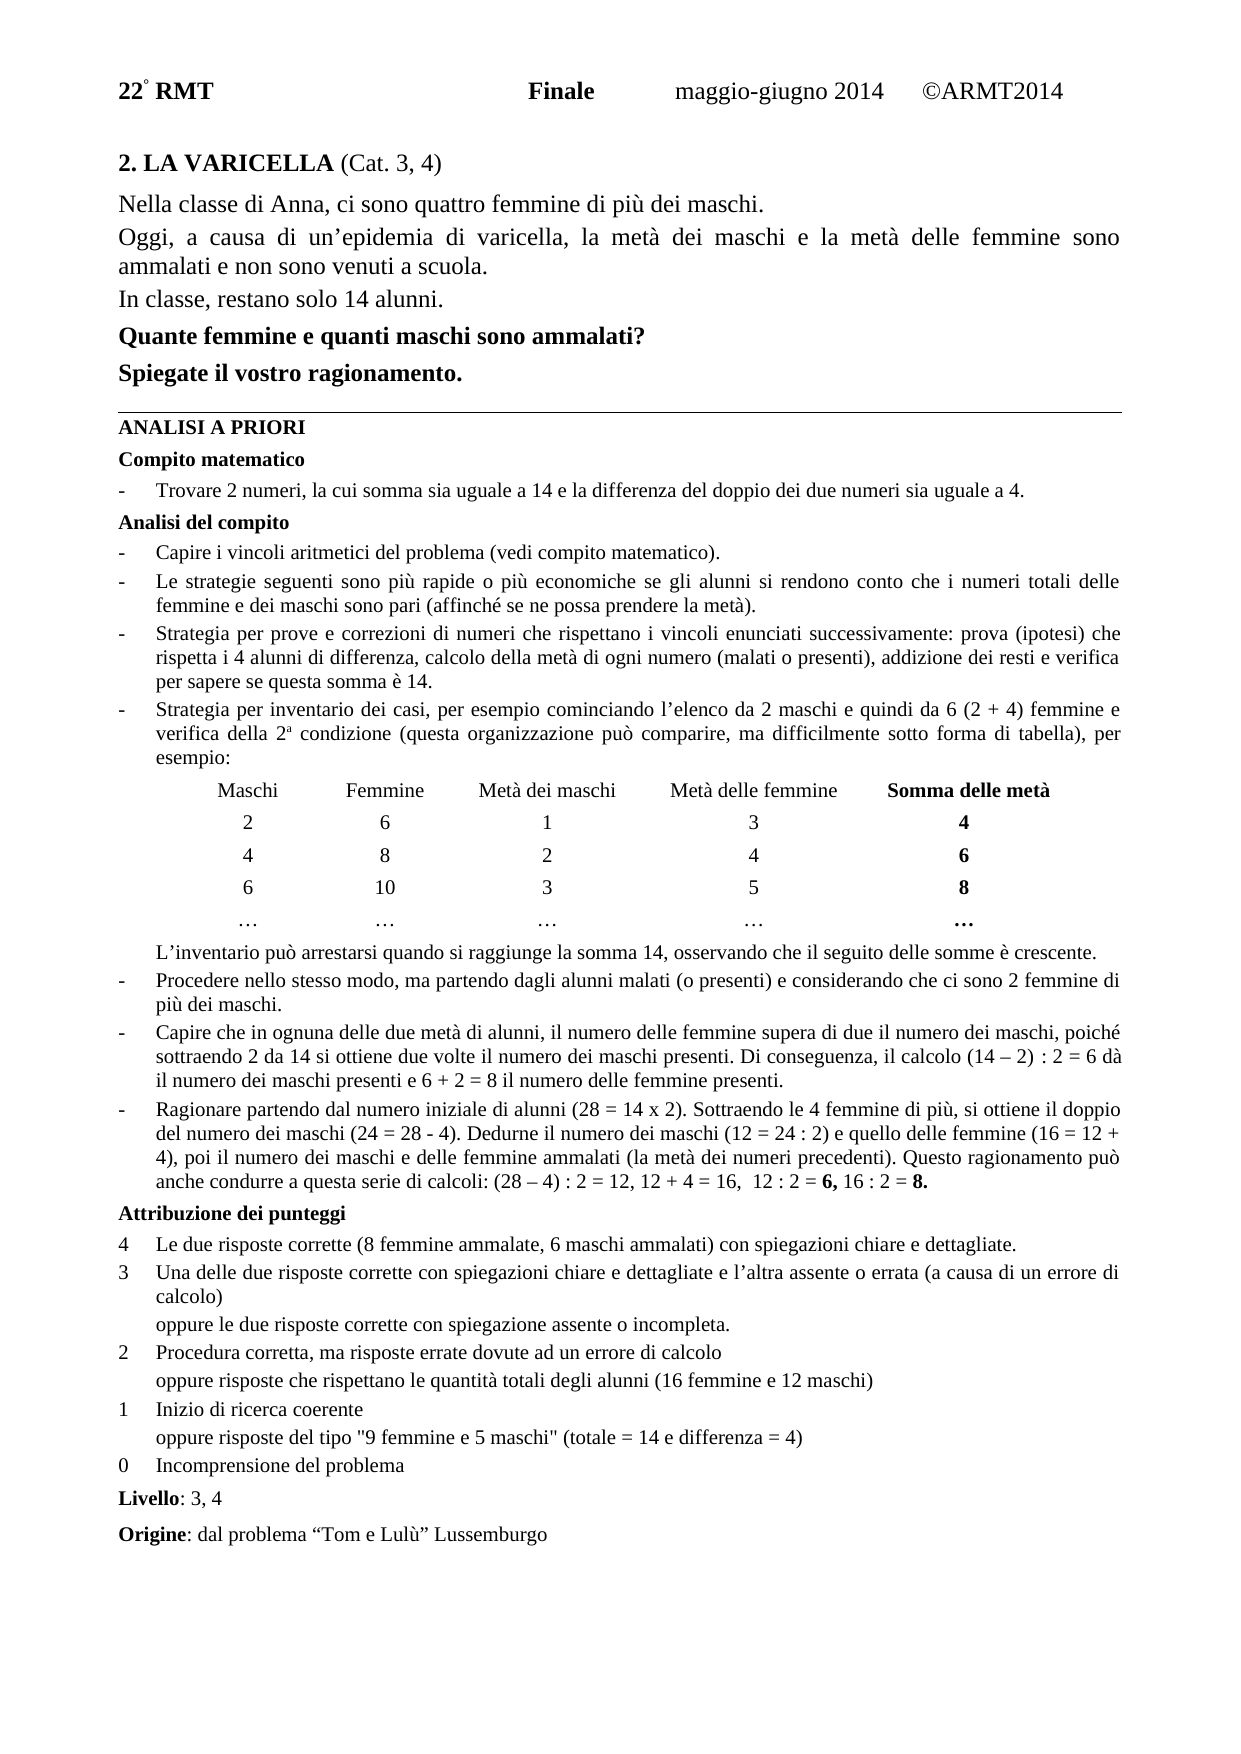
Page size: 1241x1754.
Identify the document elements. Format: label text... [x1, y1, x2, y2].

table_header Metà dei maschi [451, 774, 643, 806]
table_cell 1 [451, 806, 643, 838]
subtitle ANALisi A PRIORI [118, 413, 1122, 439]
table_cell 4 [864, 806, 1063, 838]
table_cell 6 [319, 806, 451, 838]
text - Strategia per inventario dei casi, per esempio cominciando l’elenco da 2 maschi e quindi da 6 (2 + 4) femmine e verifica della 2a condizione (questa organizzazione può comparire, ma difficilmente sotto forma di tabella), per esempio: [118, 697, 1122, 769]
table_header Somma delle metà [864, 774, 1063, 806]
table_cell 4 [177, 838, 318, 871]
text - Procedere nello stesso modo, ma partendo dagli alunni malati (o presenti) e considerando che ci sono 2 femmine di più dei maschi. [118, 968, 1122, 1016]
table_cell 4 [643, 838, 864, 871]
table_cell 3 [451, 871, 643, 903]
text 1 Inizio di ricerca coerente [118, 1397, 1122, 1421]
table_cell 5 [643, 871, 864, 903]
text - Trovare 2 numeri, la cui somma sia uguale a 14 e la differenza del doppio dei due numeri sia uguale a 4. [118, 478, 1122, 502]
text - Capire i vincoli aritmetici del problema (vedi compito matematico). [118, 540, 1122, 564]
table_cell 8 [319, 838, 451, 871]
subtitle Livello: 3, 4 [118, 1486, 1122, 1509]
table_header Maschi [177, 774, 318, 806]
subtitle Origine: dal problema “Tom e Lulù” Lussemburgo [118, 1522, 1122, 1546]
text - Ragionare partendo dal numero iniziale di alunni (28 = 14 x 2). Sottraendo le 4 femmine di più, si ottiene il doppio del numero dei maschi (24 = 28 - 4). Dedurne il numero dei maschi (12 = 24 : 2) e quello delle femmine (16 = 12 + 4), poi il numero dei maschi e delle femmine ammalati (la metà dei numeri precedenti). Questo ragionamento può anche condurre a questa serie di calcoli: (28 – 4) : 2 = 12, 12 + 4 = 16, 12 : 2 = 6, 16 : 2 = 8. [118, 1097, 1122, 1193]
subtitle Compito matematico [118, 447, 1122, 471]
text 3 Una delle due risposte corrette con spiegazioni chiare e dettagliate e l’altra assente o errata (a causa di un errore di calcolo) [118, 1260, 1122, 1308]
text Nella classe di Anna, ci sono quattro femmine di più dei maschi. [118, 189, 1122, 218]
table_cell … [451, 903, 643, 936]
table_header Femmine [319, 774, 451, 806]
text L’inventario può arrestarsi quando si raggiunge la somma 14, osservando che il seguito delle somme è crescente. [118, 940, 1122, 964]
table_cell 6 [177, 871, 318, 903]
text 4 Le due risposte corrette (8 femmine ammalate, 6 maschi ammalati) con spiegazioni chiare e dettagliate. [118, 1231, 1122, 1256]
text oppure risposte del tipo "9 femmine e 5 maschi" (totale = 14 e differenza = 4) [156, 1425, 1122, 1449]
subtitle 2. La varicella (Cat. 3, 4) [118, 148, 1122, 177]
text 2 Procedura corretta, ma risposte errate dovute ad un errore di calcolo [118, 1340, 1122, 1364]
text - Strategia per prove e correzioni di numeri che rispettano i vincoli enunciati successivamente: prova (ipotesi) che rispetta i 4 alunni di differenza, calcolo della metà di ogni numero (malati o presenti), addizione dei resti e verifica per sapere se questa somma è 14. [118, 621, 1122, 693]
text Oggi, a causa di un’epidemia di varicella, la metà dei maschi e la metà delle femmine sono ammalati e non sono venuti a scuola. [118, 222, 1122, 280]
table_header Metà delle femmine [643, 774, 864, 806]
text oppure le due risposte corrette con spiegazione assente o incompleta. [156, 1312, 1122, 1336]
table_cell 2 [177, 806, 318, 838]
table_cell … [643, 903, 864, 936]
text oppure risposte che rispettano le quantità totali degli alunni (16 femmine e 12 maschi) [118, 1368, 1122, 1392]
table_cell … [319, 903, 451, 936]
text - Capire che in ognuna delle due metà di alunni, il numero delle femmine supera di due il numero dei maschi, poiché sottraendo 2 da 14 si ottiene due volte il numero dei maschi presenti. Di conseguenza, il calcolo (14 – 2) : 2 = 6 dà il numero dei maschi presenti e 6 + 2 = 8 il numero delle femmine presenti. [118, 1020, 1122, 1092]
text - Le strategie seguenti sono più rapide o più economiche se gli alunni si rendono conto che i numeri totali delle femmine e dei maschi sono pari (affinché se ne possa prendere la metà). [118, 568, 1122, 617]
text Quante femmine e quanti maschi sono ammalati? [118, 321, 1122, 350]
text Spiegate il vostro ragionamento. [118, 358, 1122, 387]
table_cell 10 [319, 871, 451, 903]
text 0 Incomprensione del problema [118, 1453, 1122, 1477]
table_cell 3 [643, 806, 864, 838]
table_cell 6 [864, 838, 1063, 871]
table_cell … [864, 903, 1063, 936]
table_cell 8 [864, 871, 1063, 903]
text In classe, restano solo 14 alunni. [118, 284, 1122, 313]
subtitle Analisi del compito [118, 510, 1122, 534]
table_cell 2 [451, 838, 643, 871]
table_cell … [177, 903, 318, 936]
subtitle Attribuzione dei punteggi [118, 1201, 1122, 1225]
